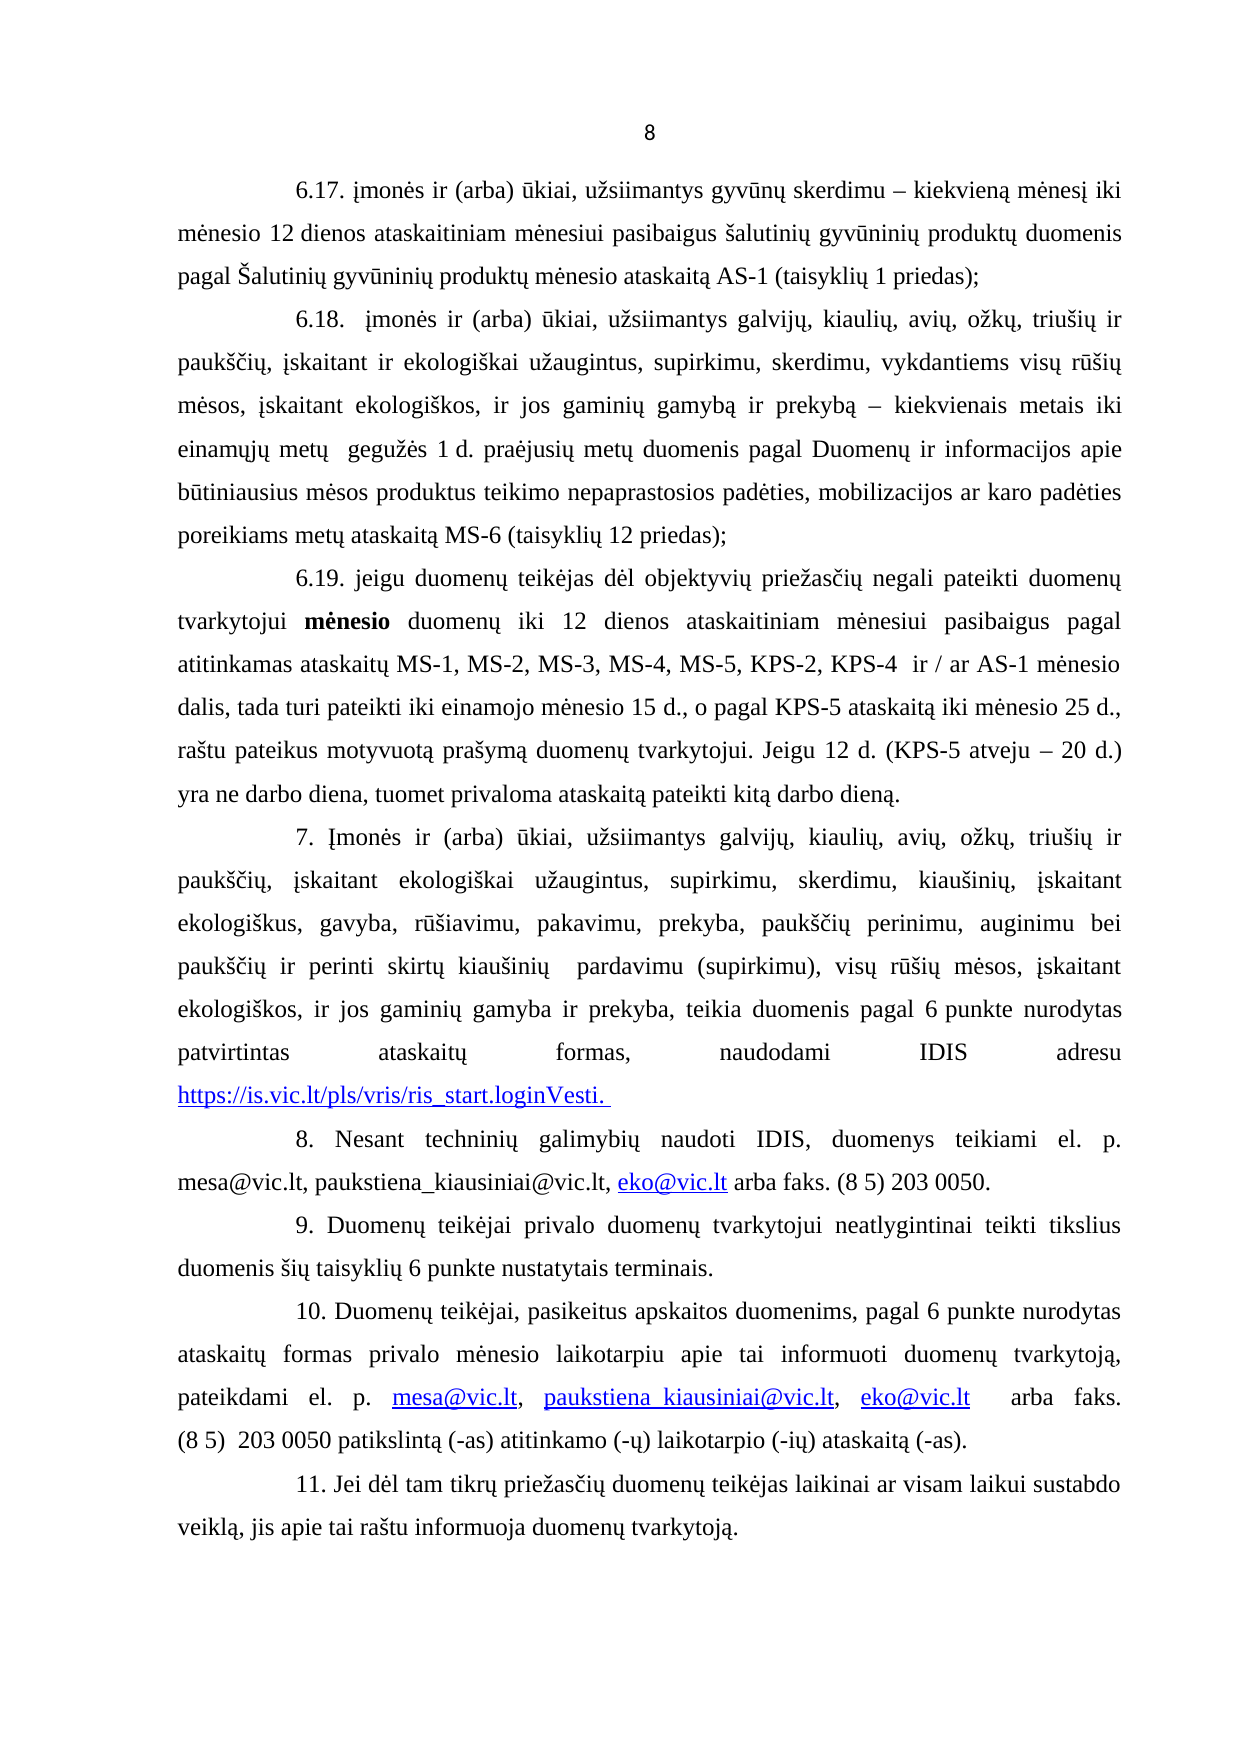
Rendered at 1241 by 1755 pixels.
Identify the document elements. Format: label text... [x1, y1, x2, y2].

text 8. Nesant techninių galimybių naudoti IDIS, duomenys teikiami el. p. mesa@vic.lt, paukstiena_kiausiniai@vic.lt, eko@vic.lt arba faks. (8 5) 203 0050. [177, 1124, 1122, 1196]
text 6.19. jeigu duomenų teikėjas dėl objektyvių priežasčių negali pateikti duomenų tvarkytojui mėnesio duomenų iki 12 dienos ataskaitiniam mėnesiui pasibaigus pagal atitinkamas ataskaitų MS-1, MS-2, MS-3, MS-4, MS-5, KPS-2, KPS-4 ir / ar AS-1 mėnesio dalis, tada turi pateikti iki einamojo mėnesio 15 d., o pagal KPS-5 ataskaitą iki mėnesio 25 d., raštu pateikus motyvuotą prašymą duomenų tvarkytojui. Jeigu 12 d. (KPS-5 atveju – 20 d.) yra ne darbo diena, tuomet privaloma ataskaitą pateikti kitą darbo dieną. [177, 563, 1122, 807]
text 11. Jei dėl tam tikrų priežasčių duomenų teikėjas laikinai ar visam laikui sustabdo veiklą, jis apie tai raštu informuoja duomenų tvarkytoją. [177, 1469, 1122, 1541]
text 10. Duomenų teikėjai, pasikeitus apskaitos duomenims, pagal 6 punkte nurodytas ataskaitų formas privalo mėnesio laikotarpiu apie tai informuoti duomenų tvarkytoją, pateikdami el. p. mesa@vic.lt, paukstiena_kiausiniai@vic.lt, eko@vic.lt arba faks. (8 5) 203 0050 patikslintą (-as) atitinkamo (-ų) laikotarpio (-ių) ataskaitą (-as). [177, 1296, 1122, 1454]
text 6.18. įmonės ir (arba) ūkiai, užsiimantys galvijų, kiaulių, avių, ožkų, triušių ir paukščių, įskaitant ir ekologiškai užaugintus, supirkimu, skerdimu, vykdantiems visų rūšių mėsos, įskaitant ekologiškos, ir jos gaminių gamybą ir prekybą – kiekvienais metais iki einamųjų metų gegužės 1 d. praėjusių metų duomenis pagal Duomenų ir informacijos apie būtiniausius mėsos produktus teikimo nepaprastosios padėties, mobilizacijos ar karo padėties poreikiams metų ataskaitą MS-6 (taisyklių 12 priedas); [177, 304, 1122, 549]
text 7. Įmonės ir (arba) ūkiai, užsiimantys galvijų, kiaulių, avių, ožkų, triušių ir paukščių, įskaitant ekologiškai užaugintus, supirkimu, skerdimu, kiaušinių, įskaitant ekologiškus, gavyba, rūšiavimu, pakavimu, prekyba, paukščių perinimu, auginimu bei paukščių ir perinti skirtų kiaušinių pardavimu (supirkimu), visų rūšių mėsos, įskaitant ekologiškos, ir jos gaminių gamyba ir prekyba, teikia duomenis pagal 6 punkte nurodytas patvirtintas ataskaitų formas, naudodami IDIS adresu https://is.vic.lt/pls/vris/ris_start.loginVesti. [177, 822, 1122, 1109]
text 6.17. įmonės ir (arba) ūkiai, užsiimantys gyvūnų skerdimu – kiekvieną mėnesį iki mėnesio 12 dienos ataskaitiniam mėnesiui pasibaigus šalutinių gyvūninių produktų duomenis pagal Šalutinių gyvūninių produktų mėnesio ataskaitą AS-1 (taisyklių 1 priedas); [177, 175, 1122, 290]
text 9. Duomenų teikėjai privalo duomenų tvarkytojui neatlygintinai teikti tikslius duomenis šių taisyklių 6 punkte nustatytais terminais. [177, 1210, 1122, 1282]
